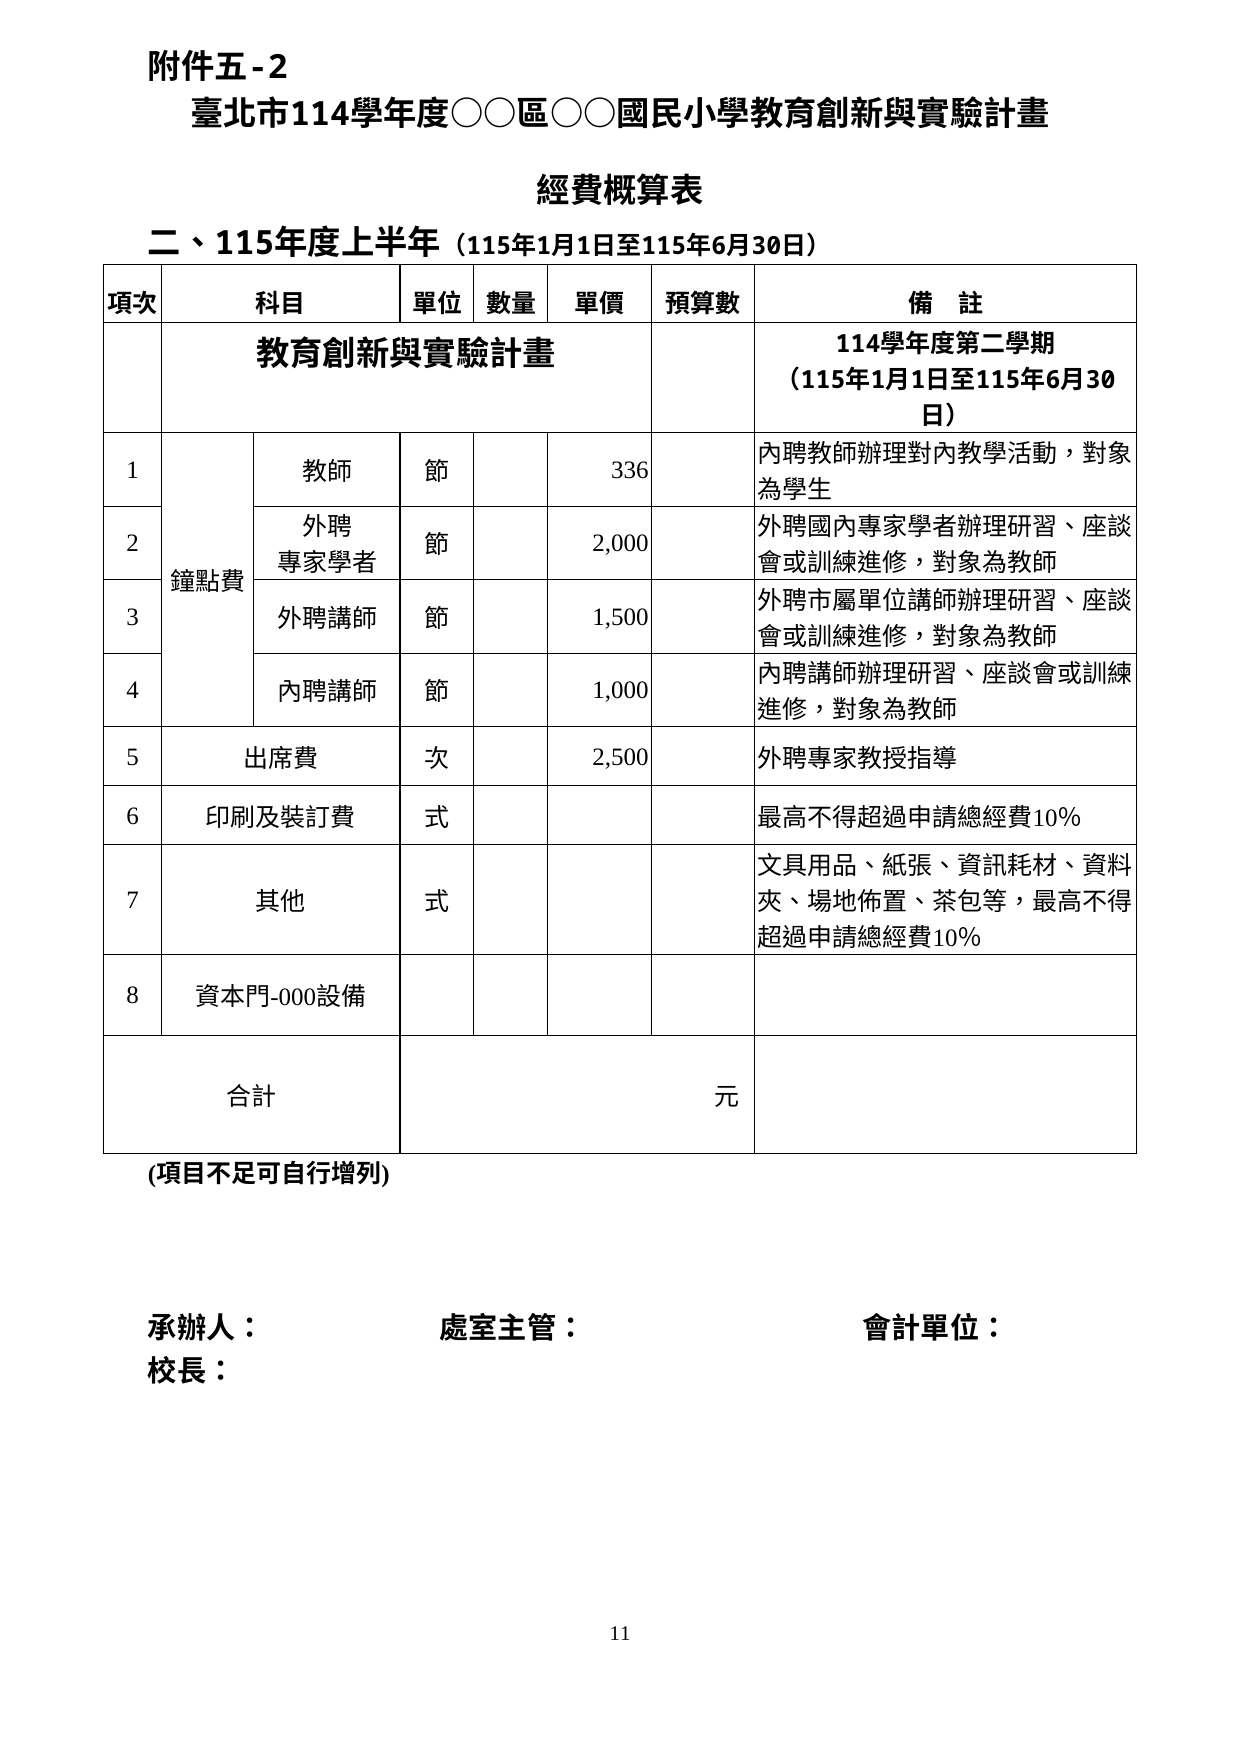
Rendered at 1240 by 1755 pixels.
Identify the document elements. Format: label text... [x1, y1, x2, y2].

text 經費概算表 [148, 160, 1092, 212]
table_cell [755, 1036, 1136, 1152]
table_cell 1 [104, 433, 161, 506]
table_cell [474, 654, 547, 726]
table_cell 式 [401, 786, 473, 844]
table_cell 7 [104, 845, 161, 954]
table_cell 內聘講師 [254, 654, 399, 726]
table_cell 2 [104, 507, 161, 579]
table_cell [652, 507, 754, 579]
table_cell 最高不得超過申請總經費10％ [755, 786, 1136, 844]
table_cell 外聘專家教授指導 [755, 727, 1136, 785]
table_cell [652, 580, 754, 653]
table_cell 5 [104, 727, 161, 785]
table_cell 教育創新與實驗計畫 [162, 323, 651, 432]
table_header 預算數 [652, 265, 754, 322]
table_cell [652, 323, 754, 432]
table_header 單價 [548, 265, 651, 322]
table_cell 文具用品、紙張、資訊耗材、資料夾、場地佈置、茶包等，最高不得超過申請總經費10％ [755, 845, 1136, 954]
table_cell 內聘教師辦理對內教學活動，對象為學生 [755, 433, 1136, 506]
table_cell 次 [401, 727, 473, 785]
table_cell 8 [104, 955, 161, 1035]
table_cell [548, 845, 651, 954]
text 臺北市114學年度○○區○○國民小學教育創新與實驗計畫 [148, 87, 1092, 136]
table_cell [474, 786, 547, 844]
table_cell 6 [104, 786, 161, 844]
table_cell [548, 955, 651, 1035]
table_cell [652, 654, 754, 726]
table_cell [401, 955, 473, 1035]
table_cell 外聘 專家學者 [254, 507, 399, 579]
table_cell 其他 [162, 845, 399, 954]
table_cell 印刷及裝訂費 [162, 786, 399, 844]
table_cell [474, 433, 547, 506]
table_header 科目 [162, 265, 399, 322]
table_cell [652, 955, 754, 1035]
table_cell [652, 727, 754, 785]
table_cell 節 [401, 507, 473, 579]
table_cell 鐘點費 [162, 433, 253, 726]
table_cell [474, 507, 547, 579]
table_cell [652, 786, 754, 844]
table_cell [652, 433, 754, 506]
table_cell 114學年度第二學期 （115年1月1日至115年6月30日） [755, 323, 1136, 432]
text 承辦人： 處室主管： 會計單位： 校長： [148, 1305, 1092, 1389]
table_cell 1,500 [548, 580, 651, 653]
table_cell [755, 955, 1136, 1035]
table_cell [652, 845, 754, 954]
text 二、115年度上半年（115年1月1日至115年6月30日） [148, 212, 1092, 264]
table_cell 節 [401, 433, 473, 506]
text (項目不足可自行增列) [148, 1154, 1092, 1190]
table_cell [474, 580, 547, 653]
text 附件五-2 [148, 45, 1092, 87]
table_cell 2,000 [548, 507, 651, 579]
table_cell 4 [104, 654, 161, 726]
table_cell [474, 955, 547, 1035]
table_cell 合計 [104, 1036, 399, 1152]
table_cell 1,000 [548, 654, 651, 726]
table_cell 外聘市屬單位講師辦理研習、座談會或訓練進修，對象為教師 [755, 580, 1136, 653]
table_header 項次 [104, 265, 161, 322]
table_cell 元 [401, 1036, 754, 1152]
table_cell 內聘講師辦理研習、座談會或訓練進修，對象為教師 [755, 654, 1136, 726]
table_cell 外聘國內專家學者辦理研習、座談會或訓練進修，對象為教師 [755, 507, 1136, 579]
table_header 單位 [401, 265, 473, 322]
table_cell 節 [401, 580, 473, 653]
table_cell [474, 727, 547, 785]
table_cell 資本門-000設備 [162, 955, 399, 1035]
table_cell [104, 323, 161, 432]
table_cell [548, 786, 651, 844]
table_cell 式 [401, 845, 473, 954]
table_cell 3 [104, 580, 161, 653]
table_cell 節 [401, 654, 473, 726]
table_cell 教師 [254, 433, 399, 506]
table_header 數量 [474, 265, 547, 322]
table_cell 出席費 [162, 727, 399, 785]
table_cell 外聘講師 [254, 580, 399, 653]
table_cell [474, 845, 547, 954]
table_cell 2,500 [548, 727, 651, 785]
table_cell 336 [548, 433, 651, 506]
table_header 備 註 [755, 265, 1136, 322]
